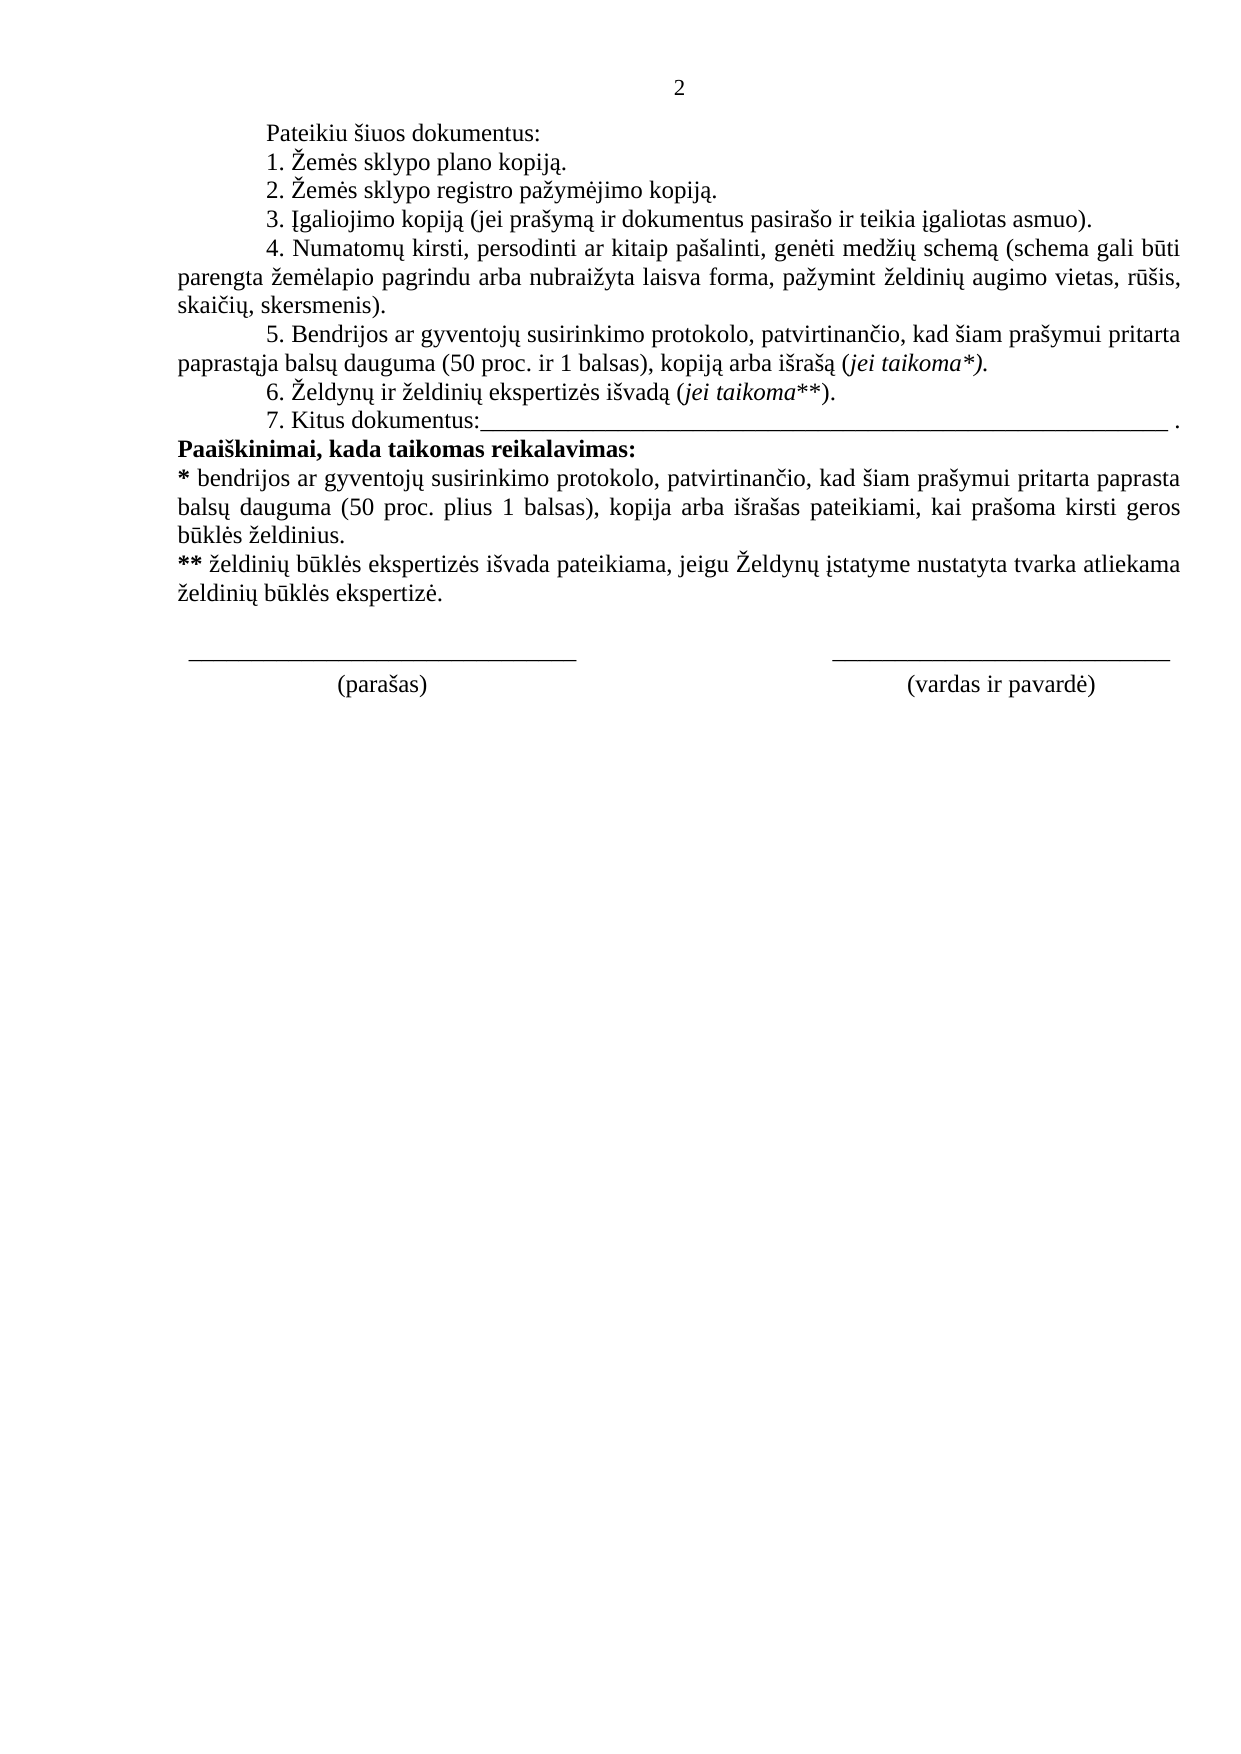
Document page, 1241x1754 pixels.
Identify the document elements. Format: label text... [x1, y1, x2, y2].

text * bendrijos ar gyventojų susirinkimo protokolo, patvirtinančio, kad šiam prašymui pritarta paprasta balsų dauguma (50 proc. plius 1 balsas), kopija arba išrašas pateikiami, kai prašoma kirsti geros būklės želdinius. [177, 463, 1181, 549]
table_header [587, 636, 821, 669]
text 6. Želdynų ir želdinių ekspertizės išvadą (jei taikoma**). [177, 377, 1181, 406]
table_cell [587, 669, 821, 768]
text 1. Žemės sklypo plano kopiją. [177, 147, 1181, 176]
text 5. Bendrijos ar gyventojų susirinkimo protokolo, patvirtinančio, kad šiam prašymui pritarta paprastąja balsų dauguma (50 proc. ir 1 balsas), kopiją arba išrašą (jei taikoma*). [177, 319, 1181, 377]
text 4. Numatomų kirsti, persodinti ar kitaip pašalinti, genėti medžių schemą (schema gali būti parengta žemėlapio pagrindu arba nubraižyta laisva forma, pažymint želdinių augimo vietas, rūšis, skaičių, skersmenis). [177, 233, 1181, 319]
text Paaiškinimai, kada taikomas reikalavimas: [177, 434, 1181, 463]
text 3. Įgaliojimo kopiją (jei prašymą ir dokumentus pasirašo ir teikia įgaliotas asmuo). [177, 204, 1181, 233]
table_header _______________________________ [177, 636, 587, 669]
table_header ___________________________ [821, 636, 1181, 669]
text ** želdinių būklės ekspertizės išvada pateikiama, jeigu Želdynų įstatyme nustatyta tvarka atliekama želdinių būklės ekspertizė. [177, 549, 1181, 607]
table_cell (vardas ir pavardė) [821, 669, 1181, 768]
text 7. Kitus dokumentus:_______________________________________________________ . [177, 406, 1181, 434]
text 2. Žemės sklypo registro pažymėjimo kopiją. [177, 176, 1181, 204]
text Pateikiu šiuos dokumentus: [177, 118, 1181, 147]
table_cell (parašas) [177, 669, 587, 768]
